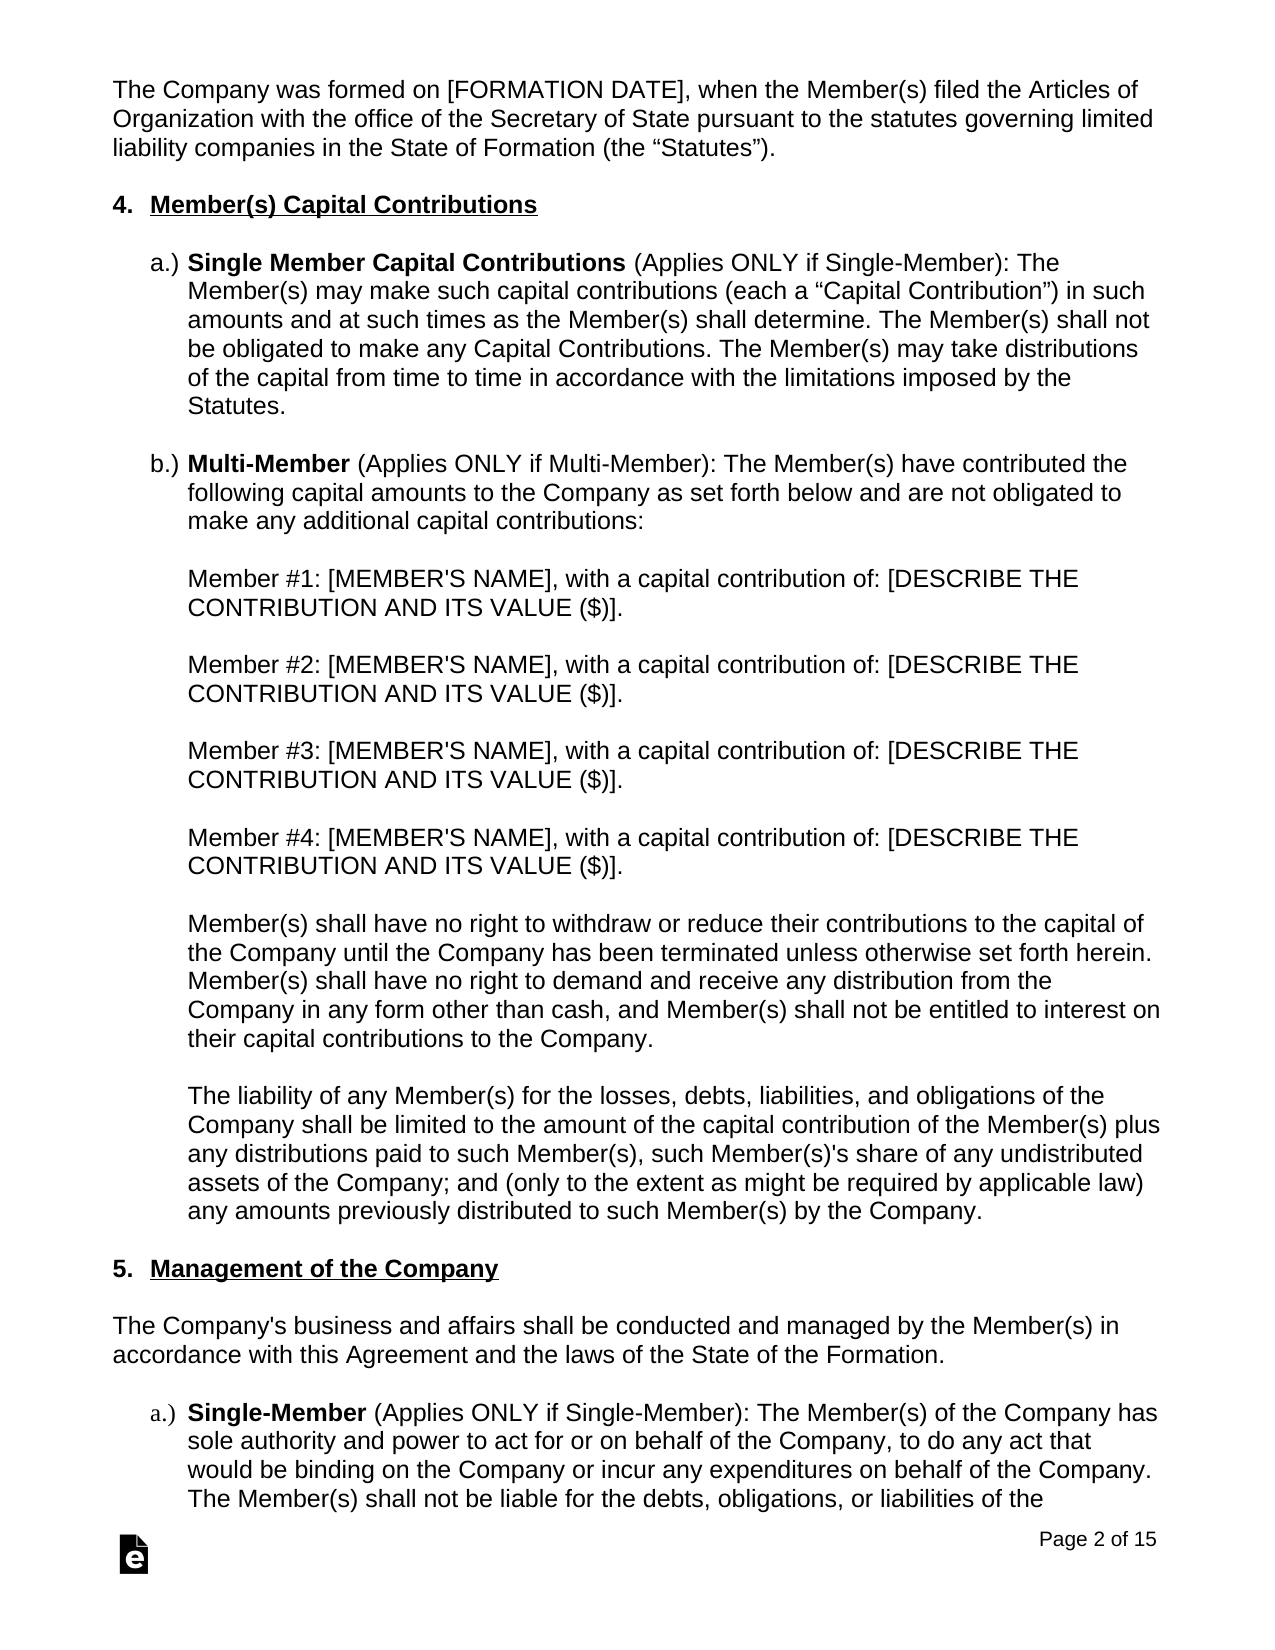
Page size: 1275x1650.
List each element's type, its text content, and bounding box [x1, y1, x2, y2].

text Member #4: [MEMBER'S NAME], with a capital contribution of: [DESCRIBE THE CONTRIBUTION AND ITS VALUE ($)]. [187, 822, 1162, 880]
text Member #1: [MEMBER'S NAME], with a capital contribution of: [DESCRIBE THE CONTRIBUTION AND ITS VALUE ($)]. [187, 564, 1162, 621]
text Member(s) shall have no right to withdraw or reduce their contributions to the capital of the Company until the Company has been terminated unless otherwise set forth herein. Member(s) shall have no right to demand and receive any distribution from the Company in any form other than cash, and Member(s) shall not be entitled to interest on their capital contributions to the Company. [187, 909, 1162, 1052]
text The liability of any Member(s) for the losses, debts, liabilities, and obligations of the Company shall be limited to the amount of the capital contribution of the Member(s) plus any distributions paid to such Member(s), such Member(s)'s share of any undistributed assets of the Company; and (only to the extent as might be required by applicable law) any amounts previously distributed to such Member(s) by the Company. [187, 1081, 1162, 1225]
text Member #3: [MEMBER'S NAME], with a capital contribution of: [DESCRIBE THE CONTRIBUTION AND ITS VALUE ($)]. [187, 736, 1162, 794]
text The Company's business and affairs shall be conducted and managed by the Member(s) in accordance with this Agreement and the laws of the State of the Formation. [112, 1311, 1162, 1369]
list Management of the Company [112, 1254, 1162, 1282]
list Single Member Capital Contributions (Applies ONLY if Single-Member): The Member(s) may make such capital contributions (each a “Capital Contribution”) in such amounts and at such times as the Member(s) shall determine. The Member(s) shall not be obligated to make any Capital Contributions. The Member(s) may take distributions of the capital from time to time in accordance with the limitations imposed by the Statutes. [150, 247, 1162, 420]
list Multi-Member (Applies ONLY if Multi-Member): The Member(s) have contributed the following capital amounts to the Company as set forth below and are not obligated to make any additional capital contributions: [150, 449, 1162, 535]
text Member #2: [MEMBER'S NAME], with a capital contribution of: [DESCRIBE THE CONTRIBUTION AND ITS VALUE ($)]. [187, 650, 1162, 707]
list Single-Member (Applies ONLY if Single-Member): The Member(s) of the Company has sole authority and power to act for or on behalf of the Company, to do any act that would be binding on the Company or incur any expenditures on behalf of the Company. The Member(s) shall not be liable for the debts, obligations, or liabilities of the [150, 1397, 1162, 1513]
text The Company was formed on [FORMATION DATE], when the Member(s) filed the Articles of Organization with the office of the Secretary of State pursuant to the statutes governing limited liability companies in the State of Formation (the “Statutes”). [112, 75, 1162, 161]
list Member(s) Capital Contributions [112, 190, 1162, 219]
